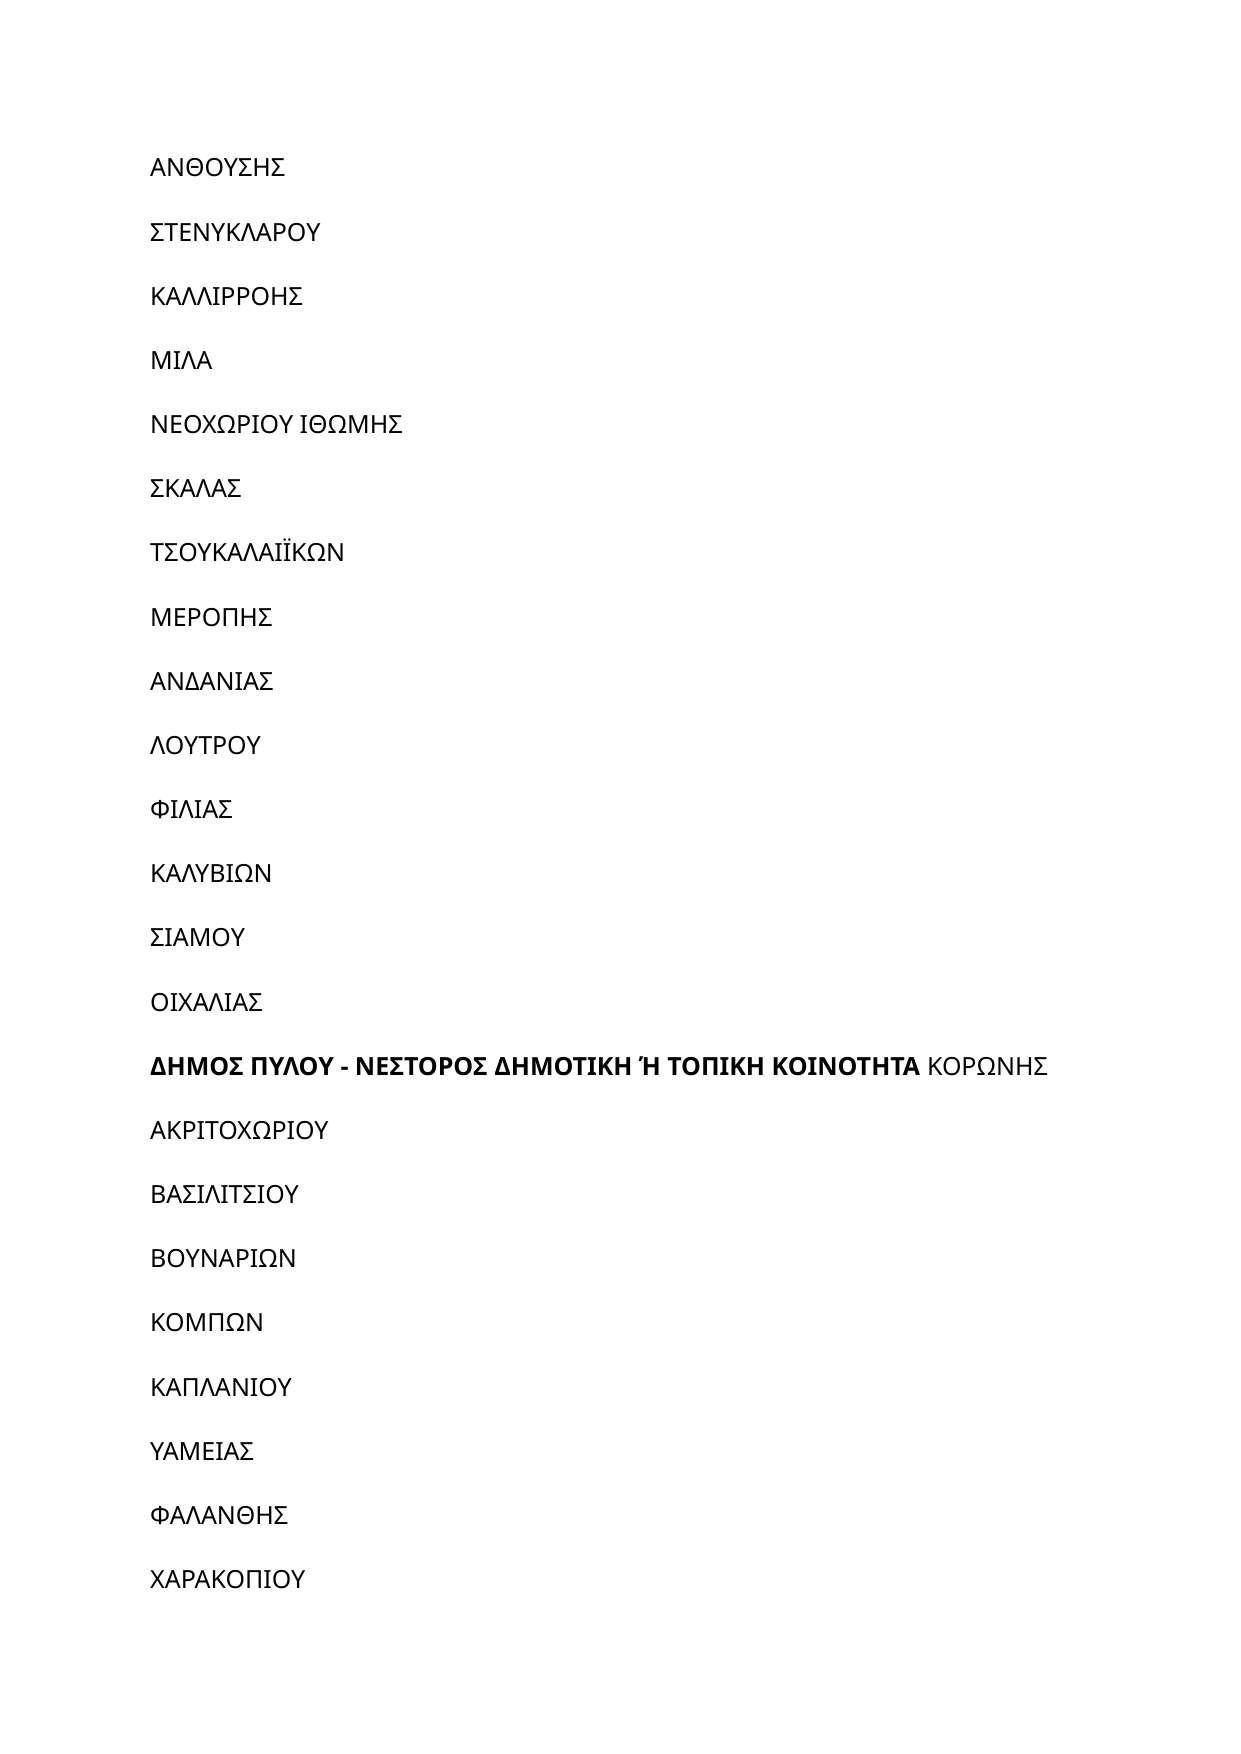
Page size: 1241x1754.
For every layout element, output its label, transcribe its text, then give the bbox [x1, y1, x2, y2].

text ΣΚΑΛΑΣ [150, 471, 1090, 505]
text ΚΑΛΛΙΡΡΟΗΣ [150, 278, 1090, 312]
text ΥΑΜΕΙΑΣ [150, 1433, 1090, 1467]
text ΟΙΧΑΛΙΑΣ [150, 984, 1090, 1018]
text ΜΙΛΑ [150, 342, 1090, 377]
text ΣΤΕΝΥΚΛΑΡΟΥ [150, 214, 1090, 248]
text ΣΙΑΜΟΥ [150, 920, 1090, 954]
text ΤΣΟΥΚΑΛΑΙΪΚΩΝ [150, 535, 1090, 569]
text ΑΝΘΟΥΣΗΣ [150, 150, 1090, 184]
text ΦΑΛΑΝΘΗΣ [150, 1497, 1090, 1532]
text ΚΑΠΛΑΝΙΟΥ [150, 1369, 1090, 1403]
text ΒΟΥΝΑΡΙΩΝ [150, 1241, 1090, 1275]
text ΜΕΡΟΠΗΣ [150, 599, 1090, 633]
text ΛΟΥΤΡΟΥ [150, 727, 1090, 762]
text ΑΚΡΙΤΟΧΩΡΙΟΥ [150, 1112, 1090, 1147]
text ΔΗΜΟΣ ΠΥΛΟΥ - ΝΕΣΤΟΡΟΣ ΔΗΜΟΤΙΚΗ Ή ΤΟΠΙΚΗ ΚΟΙΝΟΤΗΤΑ ΚΟΡΩΝΗΣ [150, 1048, 1090, 1082]
text ΚΟΜΠΩΝ [150, 1305, 1090, 1339]
text ΝΕΟΧΩΡΙΟΥ ΙΘΩΜΗΣ [150, 407, 1090, 441]
text ΚΑΛΥΒΙΩΝ [150, 856, 1090, 890]
text ΑΝΔΑΝΙΑΣ [150, 663, 1090, 697]
text ΧΑΡΑΚΟΠΙΟΥ [150, 1562, 1090, 1596]
text ΦΙΛΙΑΣ [150, 792, 1090, 826]
text ΒΑΣΙΛΙΤΣΙΟΥ [150, 1177, 1090, 1211]
